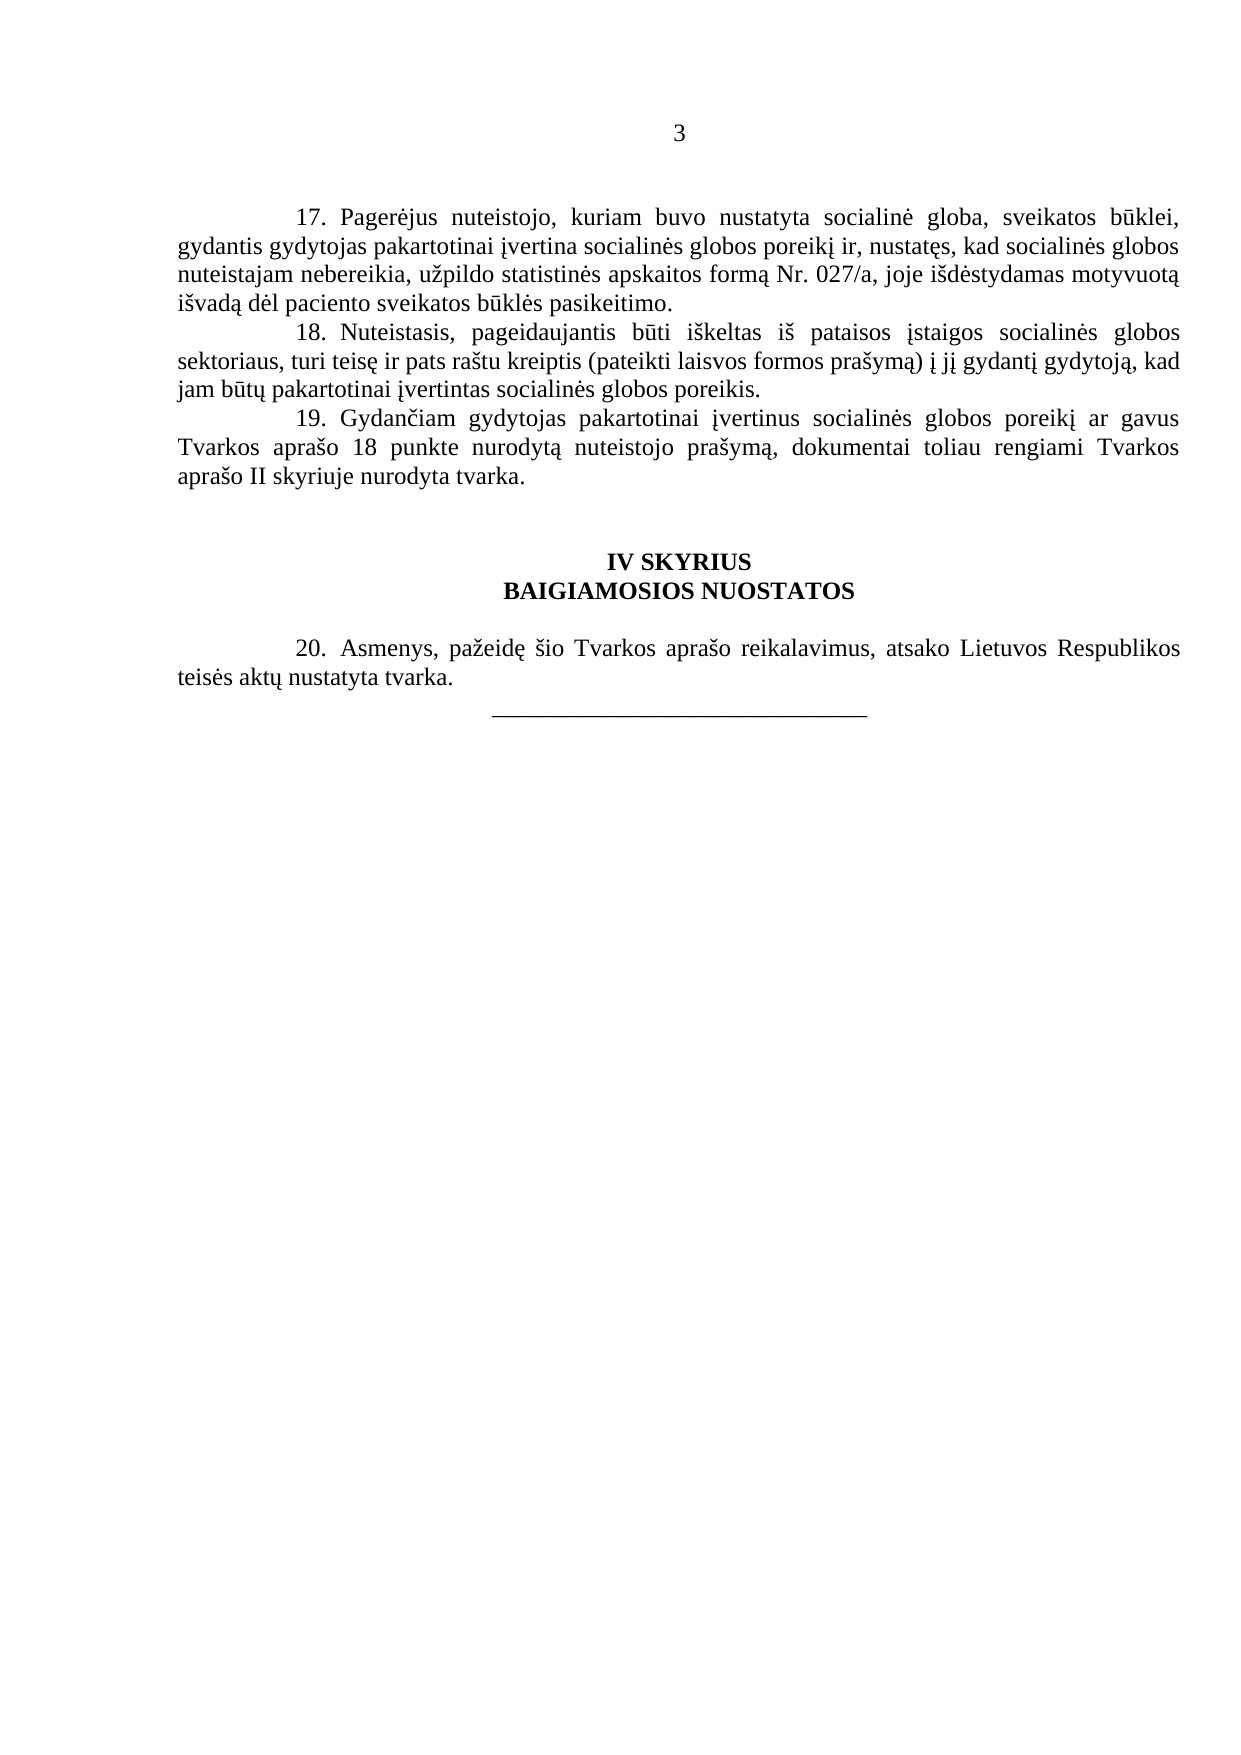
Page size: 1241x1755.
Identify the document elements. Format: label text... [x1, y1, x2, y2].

text IV SKYRIUS [177, 547, 1181, 576]
text 20. Asmenys, pažeidę šio Tvarkos aprašo reikalavimus, atsako Lietuvos Respublikos teisės aktų nustatyta tvarka. [177, 633, 1181, 691]
text BAIGIAMOSIOS NUOSTATOS [177, 576, 1181, 604]
text 17. Pagerėjus nuteistojo, kuriam buvo nustatyta socialinė globa, sveikatos būklei, gydantis gydytojas pakartotinai įvertina socialinės globos poreikį ir, nustatęs, kad socialinės globos nuteistajam nebereikia, užpildo statistinės apskaitos formą Nr. 027/a, joje išdėstydamas motyvuotą išvadą dėl paciento sveikatos būklės pasikeitimo. [177, 202, 1181, 317]
text 18. Nuteistasis, pageidaujantis būti iškeltas iš pataisos įstaigos socialinės globos sektoriaus, turi teisę ir pats raštu kreiptis (pateikti laisvos formos prašymą) į jį gydantį gydytoją, kad jam būtų pakartotinai įvertintas socialinės globos poreikis. [177, 317, 1181, 403]
text 19. Gydančiam gydytojas pakartotinai įvertinus socialinės globos poreikį ar gavus Tvarkos aprašo 18 punkte nurodytą nuteistojo prašymą, dokumentai toliau rengiami Tvarkos aprašo II skyriuje nurodyta tvarka. [177, 403, 1181, 489]
text ______________________________ [177, 691, 1181, 719]
